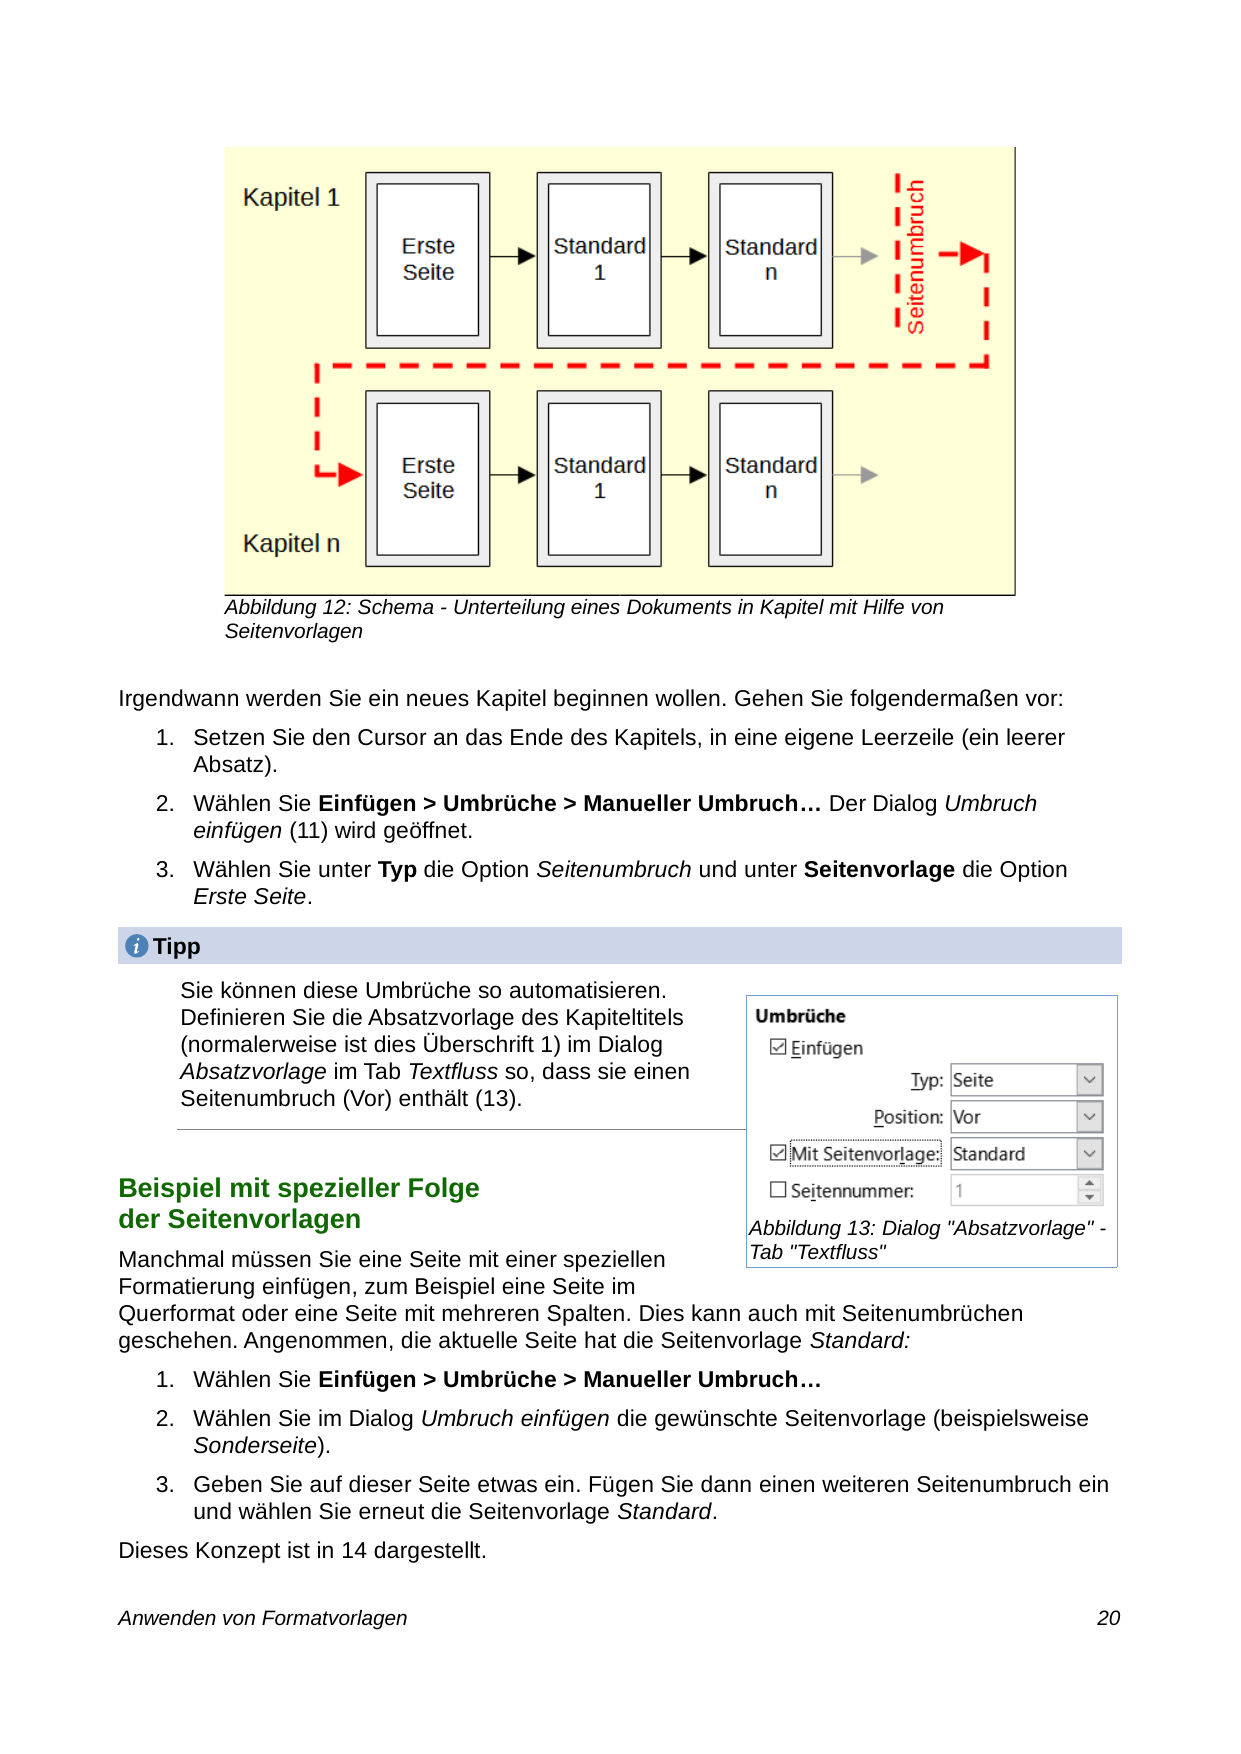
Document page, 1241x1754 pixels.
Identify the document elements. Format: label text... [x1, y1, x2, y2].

subtitle Beispiel mit spezieller Folge der Seitenvorlagen [118, 1172, 746, 1234]
text Abbildung 13: Dialog "Absatzvorlage" - Tab "Textfluss" [749, 1216, 1114, 1264]
list Wählen Sie unter Typ die Option Seitenumbruch und unter Seitenvorlage die Option Erste Seite. [156, 855, 1122, 909]
text Sie können diese Umbrüche so automatisieren. Definieren Sie die Absatzvorlage des Kapiteltitels (normalerweise ist dies Überschrift 1) im Dialog Absatzvorlage im Tab Textfluss so, dass sie einen Seitenumbruch (Vor) enthält (Abbildung 13). [177, 976, 1063, 1129]
text Irgendwann werden Sie ein neues Kapitel beginnen wollen. Gehen Sie folgendermaßen vor: [118, 684, 1122, 712]
list Setzen Sie den Cursor an das Ende des Kapitels, in eine eigene Leerzeile (ein leerer Absatz). [156, 723, 1122, 777]
subtitle Tipp [118, 927, 1122, 964]
list Geben Sie auf dieser Seite etwas ein. Fügen Sie dann einen weiteren Seitenumbruch ein und wählen Sie erneut die Seitenvorlage Standard. [156, 1471, 1122, 1525]
picture [748, 998, 1114, 1216]
list Wählen Sie im Dialog Umbruch einfügen die gewünschte Seitenvorlage (beispielsweise Sonderseite). [156, 1404, 1122, 1459]
list Wählen Sie Einfügen > Umbrüche > Manueller Umbruch… [156, 1366, 1122, 1393]
text Abbildung 12: Schema - Unterteilung eines Dokuments in Kapitel mit Hilfe von Seitenvorlagen [224, 596, 1016, 643]
text Sie können diese Umbrüche so automatisieren. Definieren Sie die Absatzvorlage des Kapiteltitels (normalerweise ist dies Überschrift 1) im Dialog Absatzvorlage im Tab Textfluss so, dass sie einen Seitenumbruch (Vor) enthält (Abbildung 13). [747, 996, 1117, 1267]
text Dieses Konzept ist in Abbildung 14 dargestellt. [118, 1536, 1122, 1563]
text Manchmal müssen Sie eine Seite mit einer speziellen Formatierung einfügen, zum Beispiel eine Seite im Querformat oder eine Seite mit mehreren Spalten. Dies kann auch mit Seitenumbrüchen geschehen. Angenommen, die aktuelle Seite hat die Seitenvorlage Standard: [118, 1246, 1122, 1354]
list Wählen Sie Einfügen > Umbrüche > Manueller Umbruch… Der Dialog Umbruch einfügen (Abbildung 11) wird geöffnet. [156, 789, 1122, 843]
picture [224, 147, 1016, 596]
